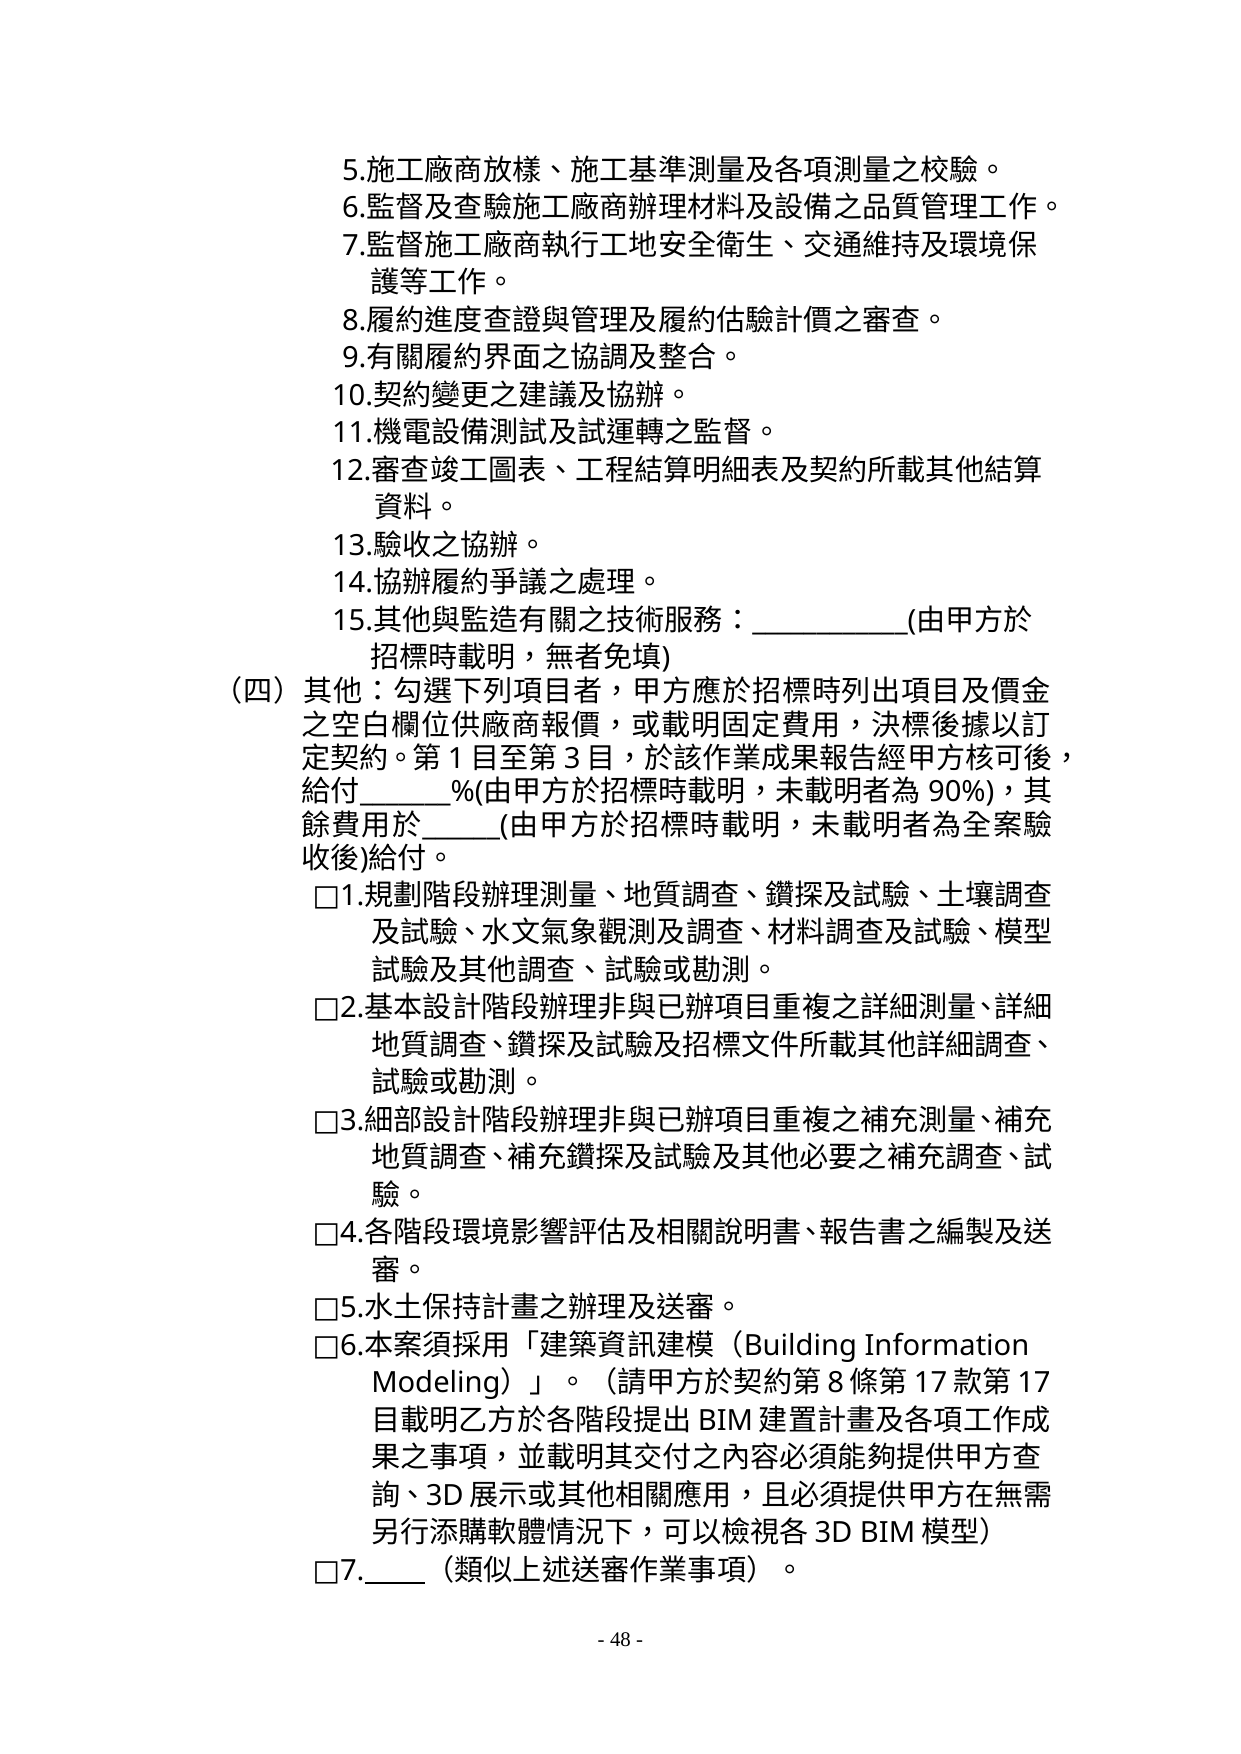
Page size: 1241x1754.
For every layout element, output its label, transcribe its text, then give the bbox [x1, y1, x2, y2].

text □2.基本設計階段辦理非與已辦項目重複之詳細測量、詳細地質調查、鑽探及試驗及招標文件所載其他詳細調查、試驗或勘測。 [312, 987, 1053, 1100]
text □7. （類似上述送審作業事項）。 [312, 1550, 1053, 1587]
text □6.本案須採用「建築資訊建模（Building Information Modeling）」。（請甲方於契約第8條第17款第17目載明乙方於各階段提出BIM建置計畫及各項工作成果之事項，並載明其交付之內容必須能夠提供甲方查詢、3D展示或其他相關應用，且必須提供甲方在無需另行添購軟體情況下，可以檢視各3D BIM模型） [312, 1325, 1053, 1550]
text 7.監督施工廠商執行工地安全衛生、交通維持及環境保護等工作。 [342, 225, 1053, 300]
text 9.有關履約界面之協調及整合。 [342, 337, 1053, 375]
text 10.契約變更之建議及協辦。 [332, 375, 1053, 412]
text 14.協辦履約爭議之處理。 [332, 562, 1053, 600]
text □3.細部設計階段辦理非與已辦項目重複之補充測量、補充地質調查、補充鑽探及試驗及其他必要之補充調查、試驗。 [312, 1100, 1053, 1212]
text □1.規劃階段辦理測量、地質調查、鑽探及試驗、土壤調查及試驗、水文氣象觀測及調查、材料調查及試驗、模型試驗及其他調查、試驗或勘測。 [312, 875, 1053, 987]
text 8.履約進度查證與管理及履約估驗計價之審查。 [342, 300, 1053, 337]
text 6.監督及查驗施工廠商辦理材料及設備之品質管理工作。 [342, 187, 1053, 225]
text 12.審查竣工圖表、工程結算明細表及契約所載其他結算資料。 [330, 450, 1053, 525]
text 11.機電設備測試及試運轉之監督。 [332, 412, 1053, 450]
text 13.驗收之協辦。 [332, 525, 1053, 562]
text □5.水土保持計畫之辦理及送審。 [312, 1287, 1053, 1325]
text 15.其他與監造有關之技術服務：____________(由甲方於招標時載明，無者免填) [332, 600, 1053, 675]
text （四）其他：勾選下列項目者，甲方應於招標時列出項目及價金之空白欄位供廠商報價，或載明固定費用，決標後據以訂定契約。第1目至第3目，於該作業成果報告經甲方核可後，給付_______%(由甲方於招標時載明，未載明者為90%)，其餘費用於______(由甲方於招標時載明，未載明者為全案驗收後)給付。 [214, 675, 1053, 875]
text 5.施工廠商放樣、施工基準測量及各項測量之校驗。 [342, 150, 1053, 187]
text □4.各階段環境影響評估及相關說明書、報告書之編製及送審。 [312, 1212, 1053, 1287]
